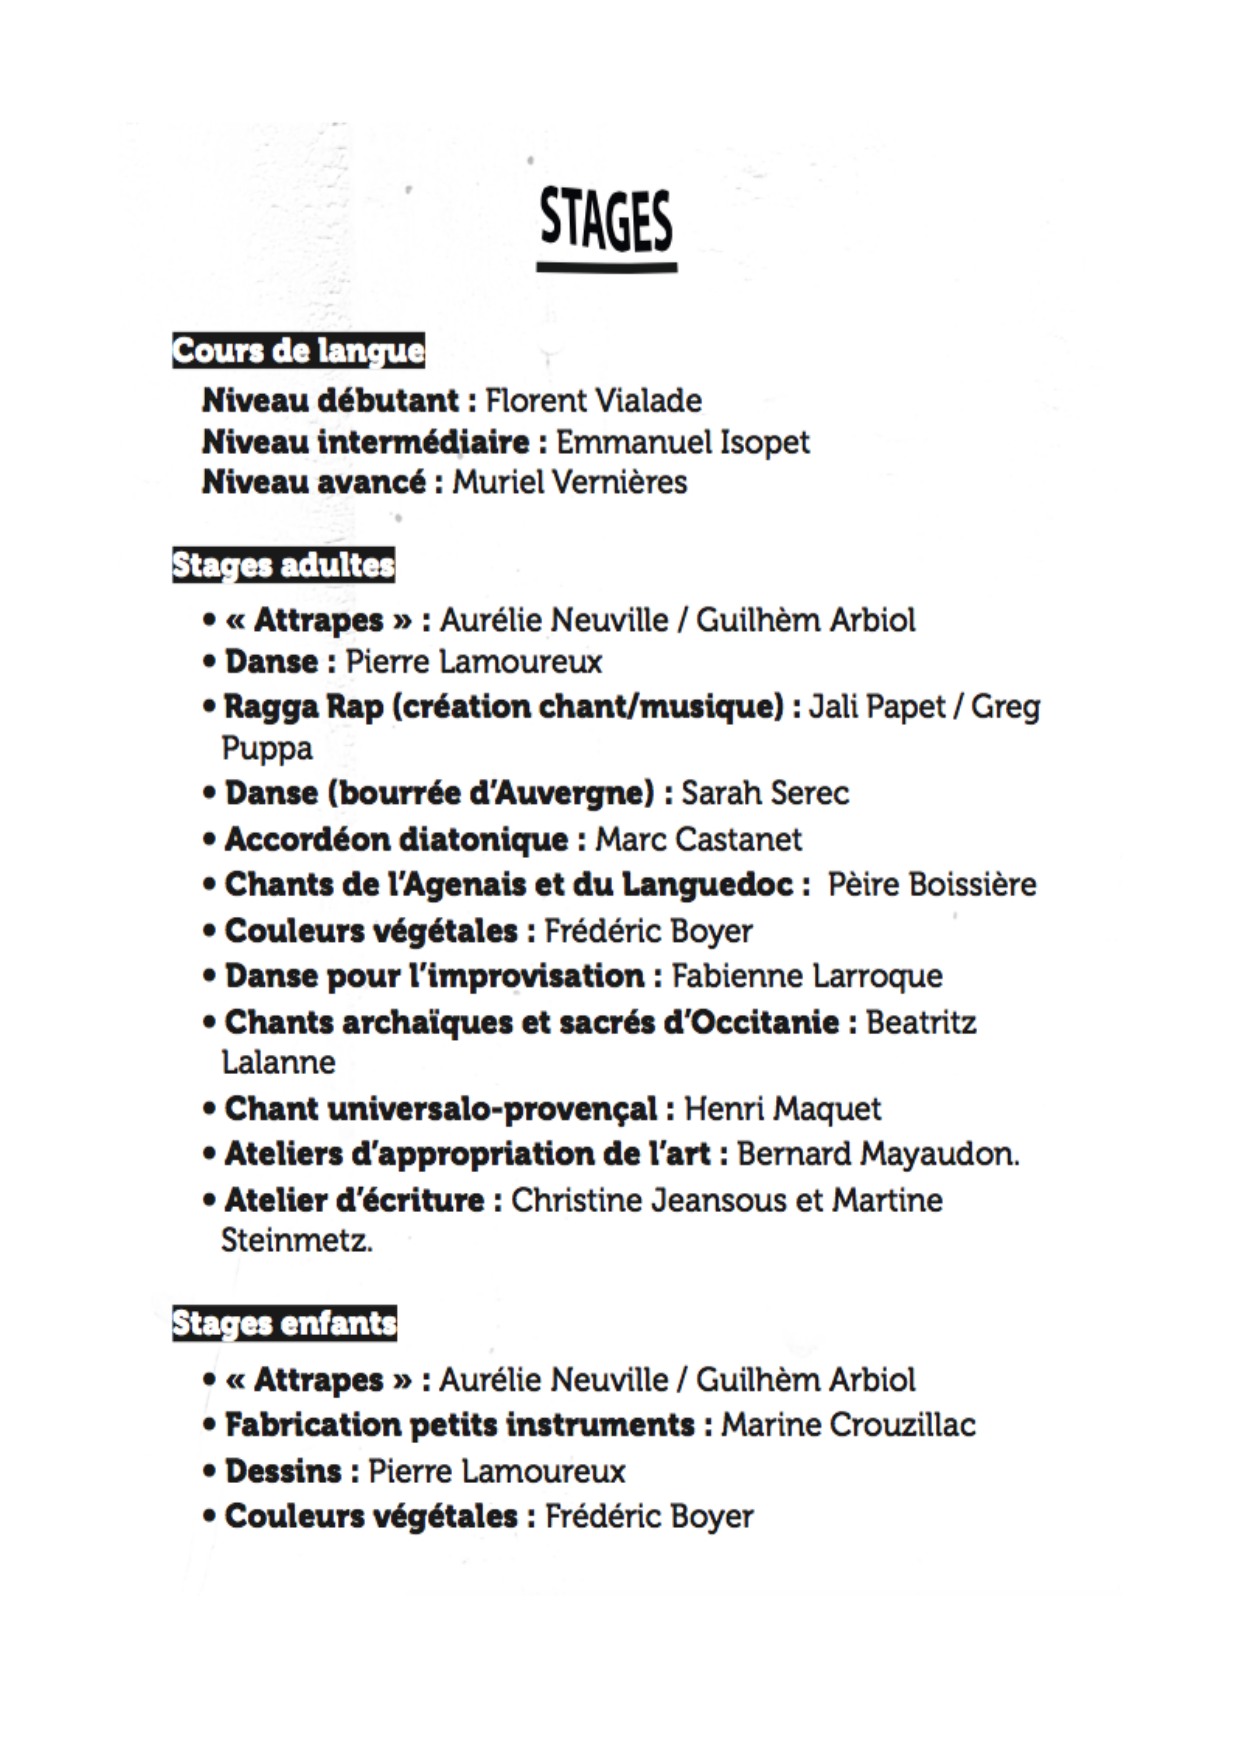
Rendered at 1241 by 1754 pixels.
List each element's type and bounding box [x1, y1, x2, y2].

picture [118, 118, 1123, 1596]
